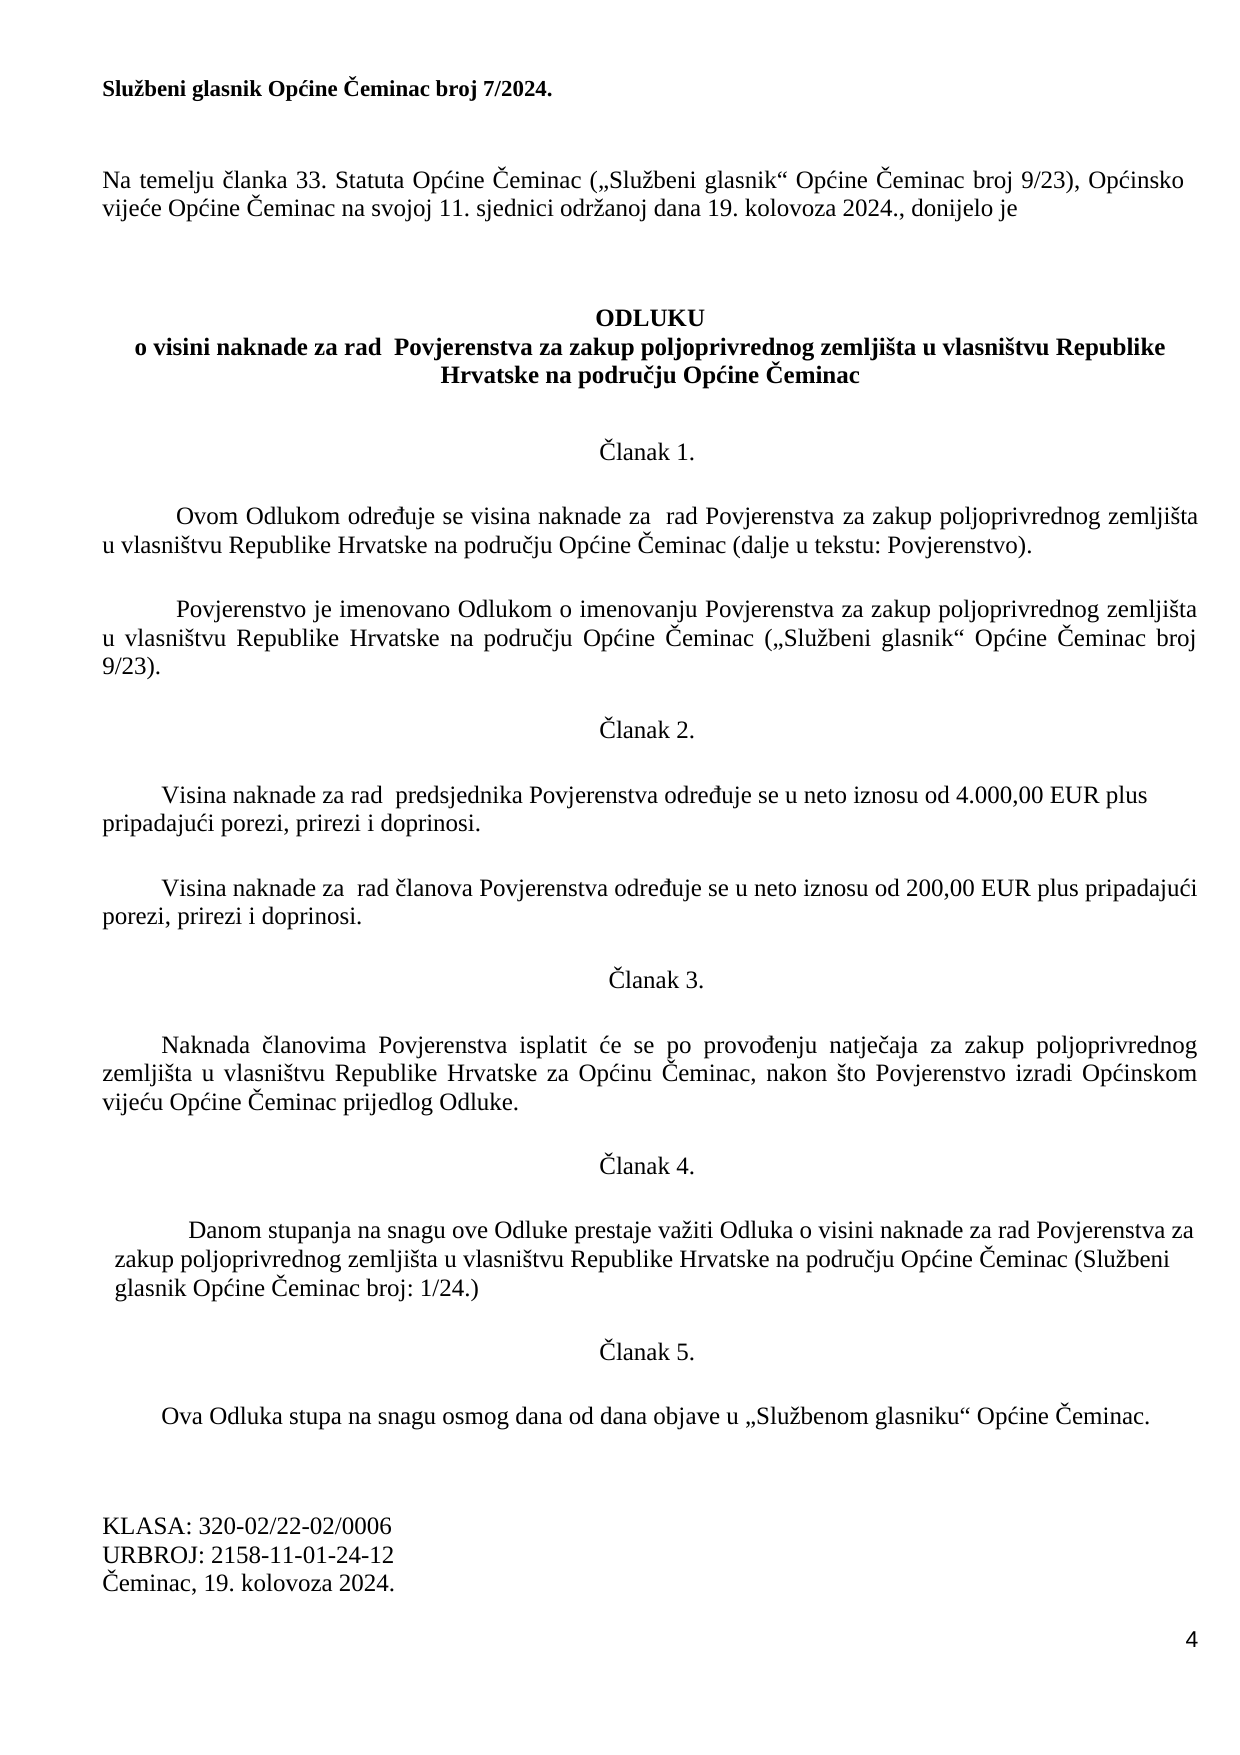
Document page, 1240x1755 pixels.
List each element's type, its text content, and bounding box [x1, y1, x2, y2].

text Na temelju članka 33. Statuta Općine Čeminac („Službeni glasnik“ Općine Čeminac broj 9/23), Općinsko vijeće Općine Čeminac na svojoj 11. sjednici održanoj dana 19. kolovoza 2024., donijelo je [102, 165, 1185, 222]
text Visina naknade za rad članova Povjerenstva određuje se u neto iznosu od 200,00 EUR plus pripadajući porezi, prirezi i doprinosi. [102, 873, 1198, 930]
text Članak 1. [102, 437, 1133, 466]
text Visina naknade za rad predsjednika Povjerenstva određuje se u neto iznosu od 4.000,00 EUR plus pripadajući porezi, prirezi i doprinosi. [102, 780, 1198, 837]
subtitle o visini naknade za rad Povjerenstva za zakup poljoprivrednog zemljišta u vlasništvu Republike Hrvatske na području Općine Čeminac [102, 332, 1198, 389]
text Ovom Odlukom određuje se visina naknade za rad Povjerenstva za zakup poljoprivrednog zemljišta u vlasništvu Republike Hrvatske na području Općine Čeminac (dalje u tekstu: Povjerenstvo). [102, 501, 1198, 558]
text Povjerenstvo je imenovano Odlukom o imenovanju Povjerenstva za zakup poljoprivrednog zemljišta u vlasništvu Republike Hrvatske na području Općine Čeminac („Službeni glasnik“ Općine Čeminac broj 9/23). [102, 594, 1198, 680]
text Članak 5. [102, 1337, 1133, 1366]
text Ova Odluka stupa na snagu osmog dana od dana objave u „Službenom glasniku“ Općine Čeminac. [102, 1401, 1192, 1430]
text URBROJ: 2158-11-01-24-12 [102, 1540, 1198, 1568]
text Članak 2. [102, 716, 1133, 744]
text Članak 3. [114, 966, 1198, 994]
text Naknada članovima Povjerenstva isplatit će se po provođenju natječaja za zakup poljoprivrednog zemljišta u vlasništvu Republike Hrvatske za Općinu Čeminac, nakon što Povjerenstvo izradi Općinskom vijeću Općine Čeminac prijedlog Odluke. [102, 1030, 1198, 1116]
text Danom stupanja na snagu ove Odluke prestaje važiti Odluka o visini naknade za rad Povjerenstva za zakup poljoprivrednog zemljišta u vlasništvu Republike Hrvatske na području Općine Čeminac (Službeni glasnik Općine Čeminac broj: 1/24.) [114, 1216, 1198, 1302]
text KLASA: 320-02/22-02/0006 [102, 1511, 1198, 1540]
text Čeminac, 19. kolovoza 2024. [102, 1568, 1198, 1597]
subtitle ODLUKU [102, 303, 1198, 332]
text Članak 4. [102, 1151, 1133, 1180]
